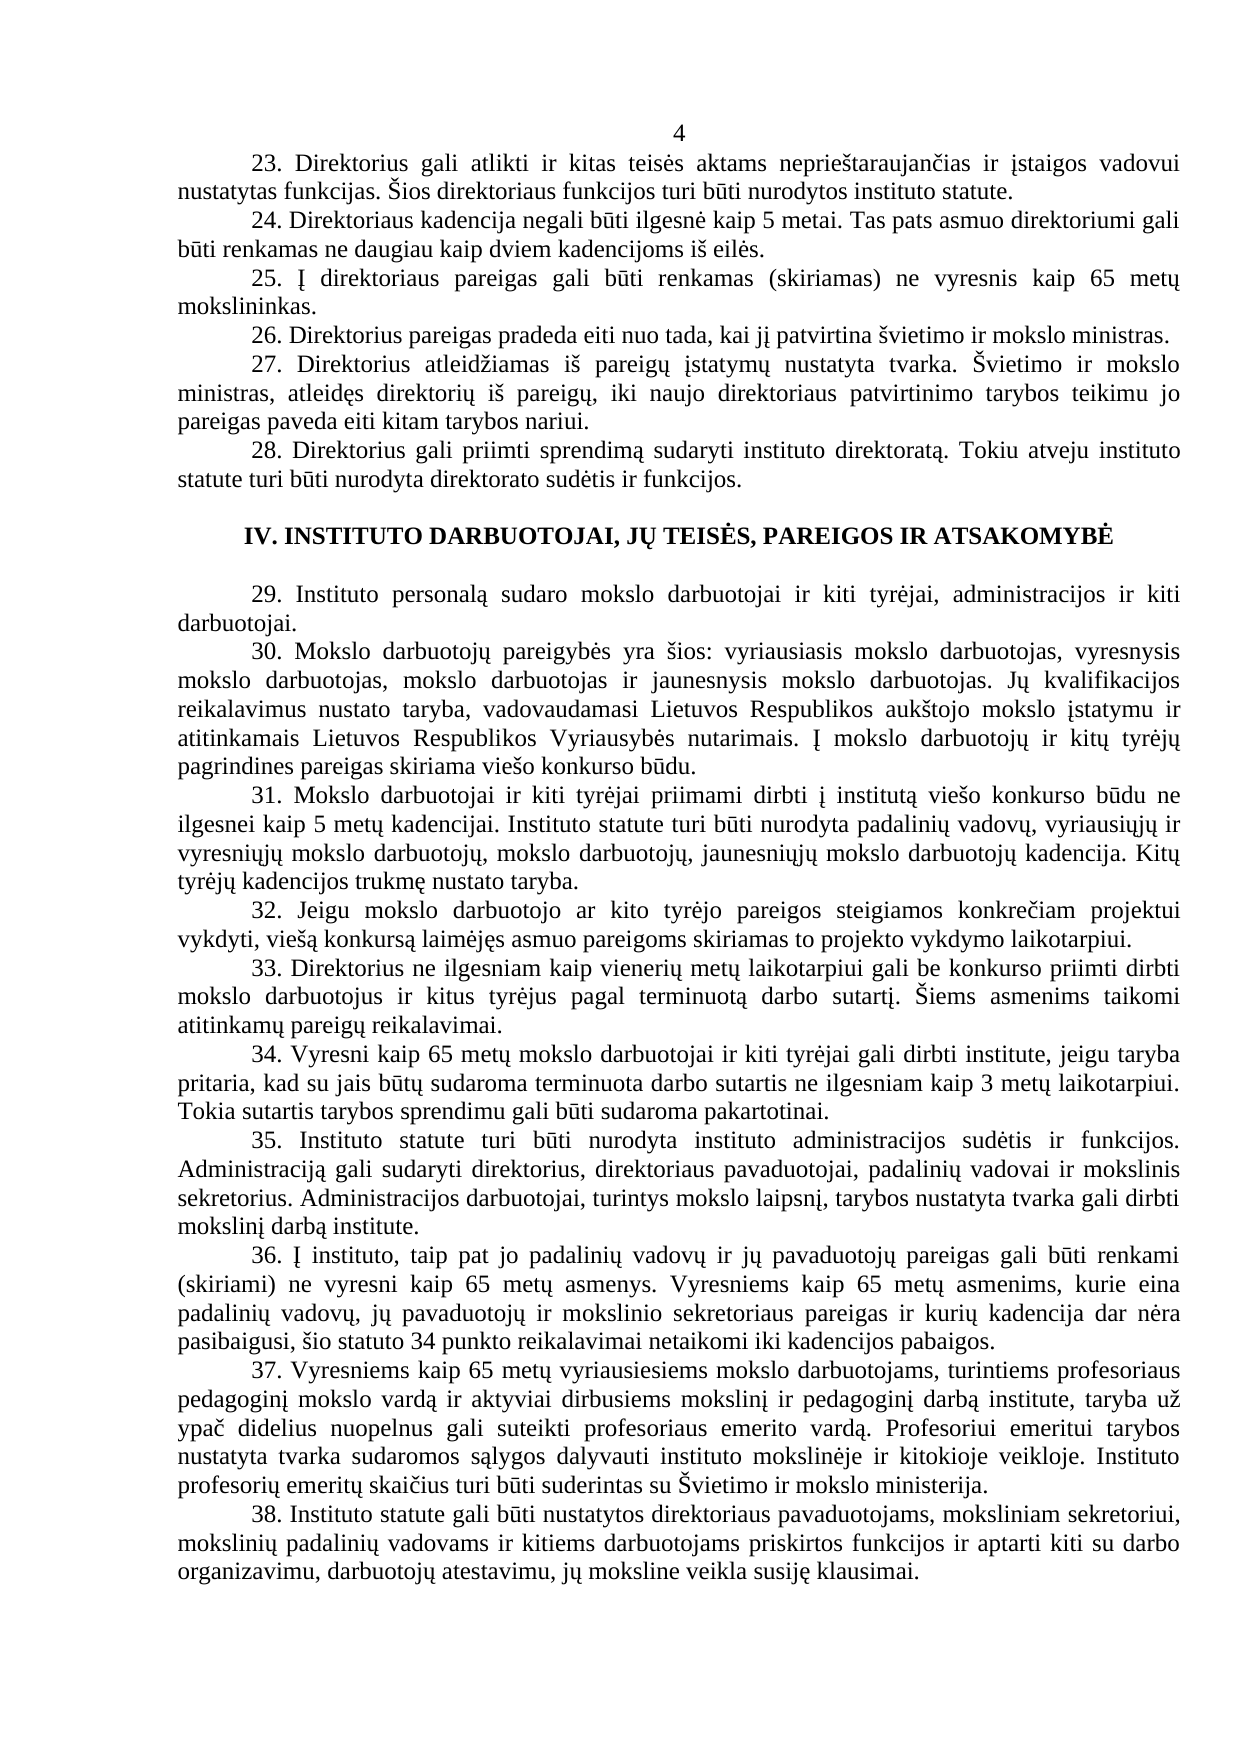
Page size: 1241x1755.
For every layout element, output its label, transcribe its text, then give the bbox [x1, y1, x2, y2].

text 33. Direktorius ne ilgesniam kaip vienerių metų laikotarpiui gali be konkurso priimti dirbti mokslo darbuotojus ir kitus tyrėjus pagal terminuotą darbo sutartį. Šiems asmenims taikomi atitinkamų pareigų reikalavimai. [177, 953, 1181, 1039]
text 29. Instituto personalą sudaro mokslo darbuotojai ir kiti tyrėjai, administracijos ir kiti darbuotojai. [177, 579, 1181, 636]
text 28. Direktorius gali priimti sprendimą sudaryti instituto direktoratą. Tokiu atveju instituto statute turi būti nurodyta direktorato sudėtis ir funkcijos. [177, 435, 1181, 493]
text 32. Jeigu mokslo darbuotojo ar kito tyrėjo pareigos steigiamos konkrečiam projektui vykdyti, viešą konkursą laimėjęs asmuo pareigoms skiriamas to projekto vykdymo laikotarpiui. [177, 895, 1181, 953]
text 34. Vyresni kaip 65 metų mokslo darbuotojai ir kiti tyrėjai gali dirbti institute, jeigu taryba pritaria, kad su jais būtų sudaroma terminuota darbo sutartis ne ilgesniam kaip 3 metų laikotarpiui. Tokia sutartis tarybos sprendimu gali būti sudaroma pakartotinai. [177, 1039, 1181, 1125]
text 30. Mokslo darbuotojų pareigybės yra šios: vyriausiasis mokslo darbuotojas, vyresnysis mokslo darbuotojas, mokslo darbuotojas ir jaunesnysis mokslo darbuotojas. Jų kvalifikacijos reikalavimus nustato taryba, vadovaudamasi Lietuvos Respublikos aukštojo mokslo įstatymu ir atitinkamais Lietuvos Respublikos Vyriausybės nutarimais. Į mokslo darbuotojų ir kitų tyrėjų pagrindines pareigas skiriama viešo konkurso būdu. [177, 636, 1181, 780]
text 38. Instituto statute gali būti nustatytos direktoriaus pavaduotojams, moksliniam sekretoriui, mokslinių padalinių vadovams ir kitiems darbuotojams priskirtos funkcijos ir aptarti kiti su darbo organizavimu, darbuotojų atestavimu, jų moksline veikla susiję klausimai. [177, 1499, 1181, 1585]
text 24. Direktoriaus kadencija negali būti ilgesnė kaip 5 metai. Tas pats asmuo direktoriumi gali būti renkamas ne daugiau kaip dviem kadencijoms iš eilės. [177, 205, 1181, 263]
text 37. Vyresniems kaip 65 metų vyriausiesiems mokslo darbuotojams, turintiems profesoriaus pedagoginį mokslo vardą ir aktyviai dirbusiems mokslinį ir pedagoginį darbą institute, taryba už ypač didelius nuopelnus gali suteikti profesoriaus emerito vardą. Profesoriui emeritui tarybos nustatyta tvarka sudaromos sąlygos dalyvauti instituto mokslinėje ir kitokioje veikloje. Instituto profesorių emeritų skaičius turi būti suderintas su Švietimo ir mokslo ministerija. [177, 1355, 1181, 1499]
text 36. Į instituto, taip pat jo padalinių vadovų ir jų pavaduotojų pareigas gali būti renkami (skiriami) ne vyresni kaip 65 metų asmenys. Vyresniems kaip 65 metų asmenims, kurie eina padalinių vadovų, jų pavaduotojų ir mokslinio sekretoriaus pareigas ir kurių kadencija dar nėra pasibaigusi, šio statuto 34 punkto reikalavimai netaikomi iki kadencijos pabaigos. [177, 1240, 1181, 1355]
text 26. Direktorius pareigas pradeda eiti nuo tada, kai jį patvirtina švietimo ir mokslo ministras. [177, 320, 1181, 349]
text 25. Į direktoriaus pareigas gali būti renkamas (skiriamas) ne vyresnis kaip 65 metų mokslininkas. [177, 263, 1181, 320]
text 23. Direktorius gali atlikti ir kitas teisės aktams neprieštaraujančias ir įstaigos vadovui nustatytas funkcijas. Šios direktoriaus funkcijos turi būti nurodytos instituto statute. [177, 148, 1181, 205]
text IV. INSTITUTO DARBUOTOJAI, JŲ TEISĖS, PAREIGOS IR ATSAKOMYBĖ [177, 521, 1181, 550]
text 31. Mokslo darbuotojai ir kiti tyrėjai priimami dirbti į institutą viešo konkurso būdu ne ilgesnei kaip 5 metų kadencijai. Instituto statute turi būti nurodyta padalinių vadovų, vyriausiųjų ir vyresniųjų mokslo darbuotojų, mokslo darbuotojų, jaunesniųjų mokslo darbuotojų kadencija. Kitų tyrėjų kadencijos trukmę nustato taryba. [177, 780, 1181, 895]
text 35. Instituto statute turi būti nurodyta instituto administracijos sudėtis ir funkcijos. Administraciją gali sudaryti direktorius, direktoriaus pavaduotojai, padalinių vadovai ir mokslinis sekretorius. Administracijos darbuotojai, turintys mokslo laipsnį, tarybos nustatyta tvarka gali dirbti mokslinį darbą institute. [177, 1125, 1181, 1240]
text 27. Direktorius atleidžiamas iš pareigų įstatymų nustatyta tvarka. Švietimo ir mokslo ministras, atleidęs direktorių iš pareigų, iki naujo direktoriaus patvirtinimo tarybos teikimu jo pareigas paveda eiti kitam tarybos nariui. [177, 349, 1181, 435]
